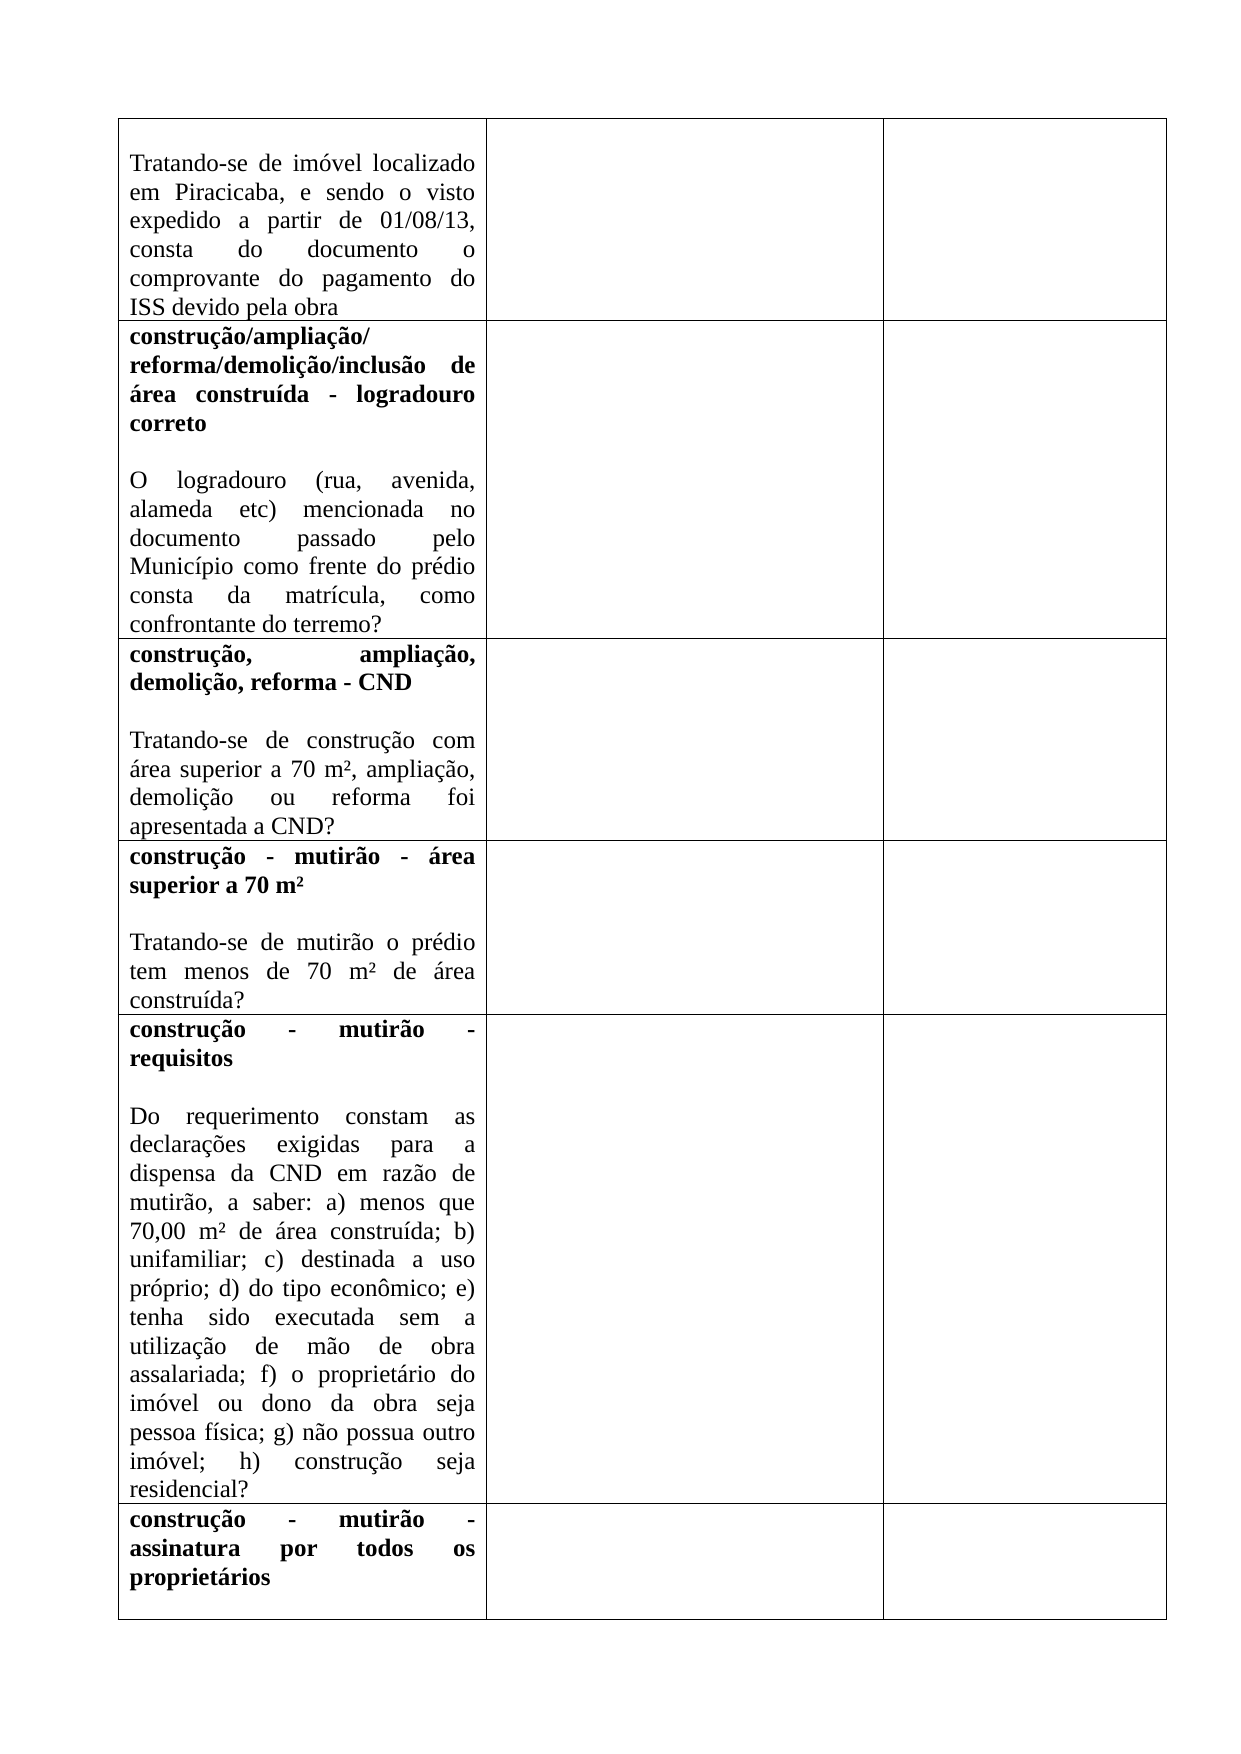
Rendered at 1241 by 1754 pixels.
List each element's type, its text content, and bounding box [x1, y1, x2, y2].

table_cell construção - mutirão - requisitos Do requerimento constam as declarações exigidas para a dispensa da CND em razão de mutirão, a saber: a) menos que 70,00 m² de área construída; b) unifamiliar; c) destinada a uso próprio; d) do tipo econômico; e) tenha sido executada sem a utilização de mão de obra assalariada; f) o proprietário do imóvel ou dono da obra seja pessoa física; g) não possua outro imóvel; h) construção seja residencial? [119, 1015, 486, 1503]
table_cell [487, 1015, 883, 1503]
table_cell Tratando-se de imóvel localizado em Piracicaba, e sendo o visto expedido a partir de 01/08/13, consta do documento o comprovante do pagamento do ISS devido pela obra [119, 119, 486, 320]
table_cell [884, 1015, 1166, 1503]
table_cell [487, 639, 883, 840]
table_cell [487, 1504, 883, 1619]
table_cell [487, 841, 883, 1013]
table_cell construção, ampliação, demolição, reforma - CND Tratando-se de construção com área superior a 70 m², ampliação, demolição ou reforma foi apresentada a CND? [119, 639, 486, 840]
table_cell [884, 1504, 1166, 1619]
table_cell [884, 321, 1166, 638]
table_cell construção - mutirão - assinatura por todos os proprietários [119, 1504, 486, 1619]
table_cell [884, 841, 1166, 1013]
table_cell [487, 321, 883, 638]
table_cell construção - mutirão - área superior a 70 m² Tratando-se de mutirão o prédio tem menos de 70 m² de área construída? [119, 841, 486, 1013]
table_cell [884, 639, 1166, 840]
table_cell construção/ampliação/reforma/demolição/inclusão de área construída - logradouro correto O logradouro (rua, avenida, alameda etc) mencionada no documento passado pelo Município como frente do prédio consta da matrícula, como confrontante do terremo? [119, 321, 486, 638]
table_cell [487, 119, 883, 320]
table_cell [884, 119, 1166, 320]
